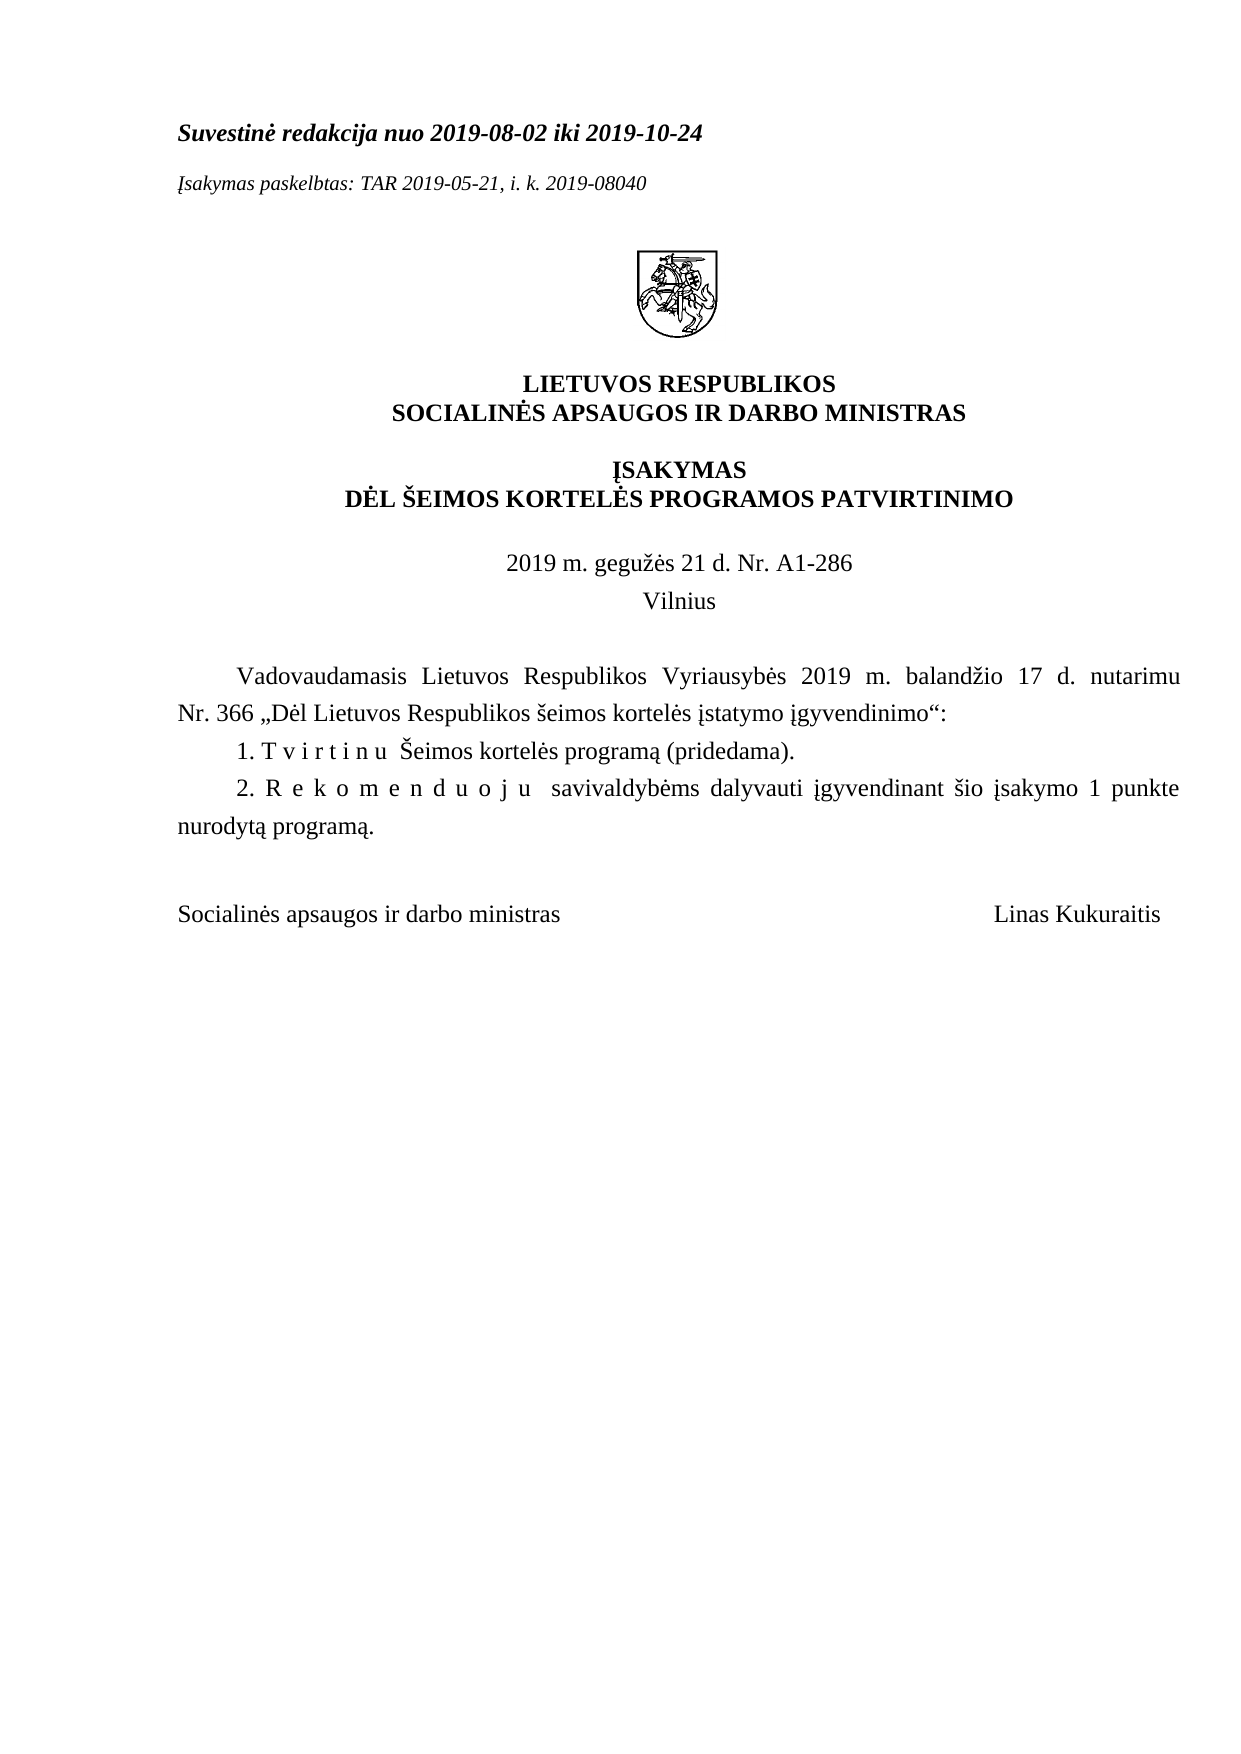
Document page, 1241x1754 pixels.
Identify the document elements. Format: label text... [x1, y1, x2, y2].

text 2. R e k o m e n d u o j u savivaldybėms dalyvauti įgyvendinant šio įsakymo 1 punkte nurodytą programą. [177, 767, 1181, 842]
text Suvestinė redakcija nuo 2019-08-02 iki 2019-10-24 [177, 118, 1181, 147]
text 1. T v i r t i n u Šeimos kortelės programą (pridedama). [177, 729, 1181, 767]
text ĮSAKYMAS [177, 455, 1181, 484]
text Socialinės apsaugos ir darbo ministras Linas Kukuraitis [177, 899, 1181, 928]
text DĖL ŠEIMOS KORTELĖS PROGRAMOS PATVIRTINIMO [177, 484, 1181, 513]
text SOCIALINĖS APSAUGOS IR DARBO MINISTRAS [177, 398, 1181, 427]
text LIETUVOS RESPUBLIKOS [177, 369, 1181, 398]
text Vilnius [177, 579, 1181, 617]
text 2019 m. gegužės 21 d. Nr. A1-286 [177, 542, 1181, 579]
text Vadovaudamasis Lietuvos Respublikos Vyriausybės 2019 m. balandžio 17 d. nutarimu Nr. 366 „Dėl Lietuvos Respublikos šeimos kortelės įstatymo įgyvendinimo“: [177, 654, 1181, 729]
text Įsakymas paskelbtas: TAR 2019-05-21, i. k. 2019-08040 [177, 171, 1181, 195]
